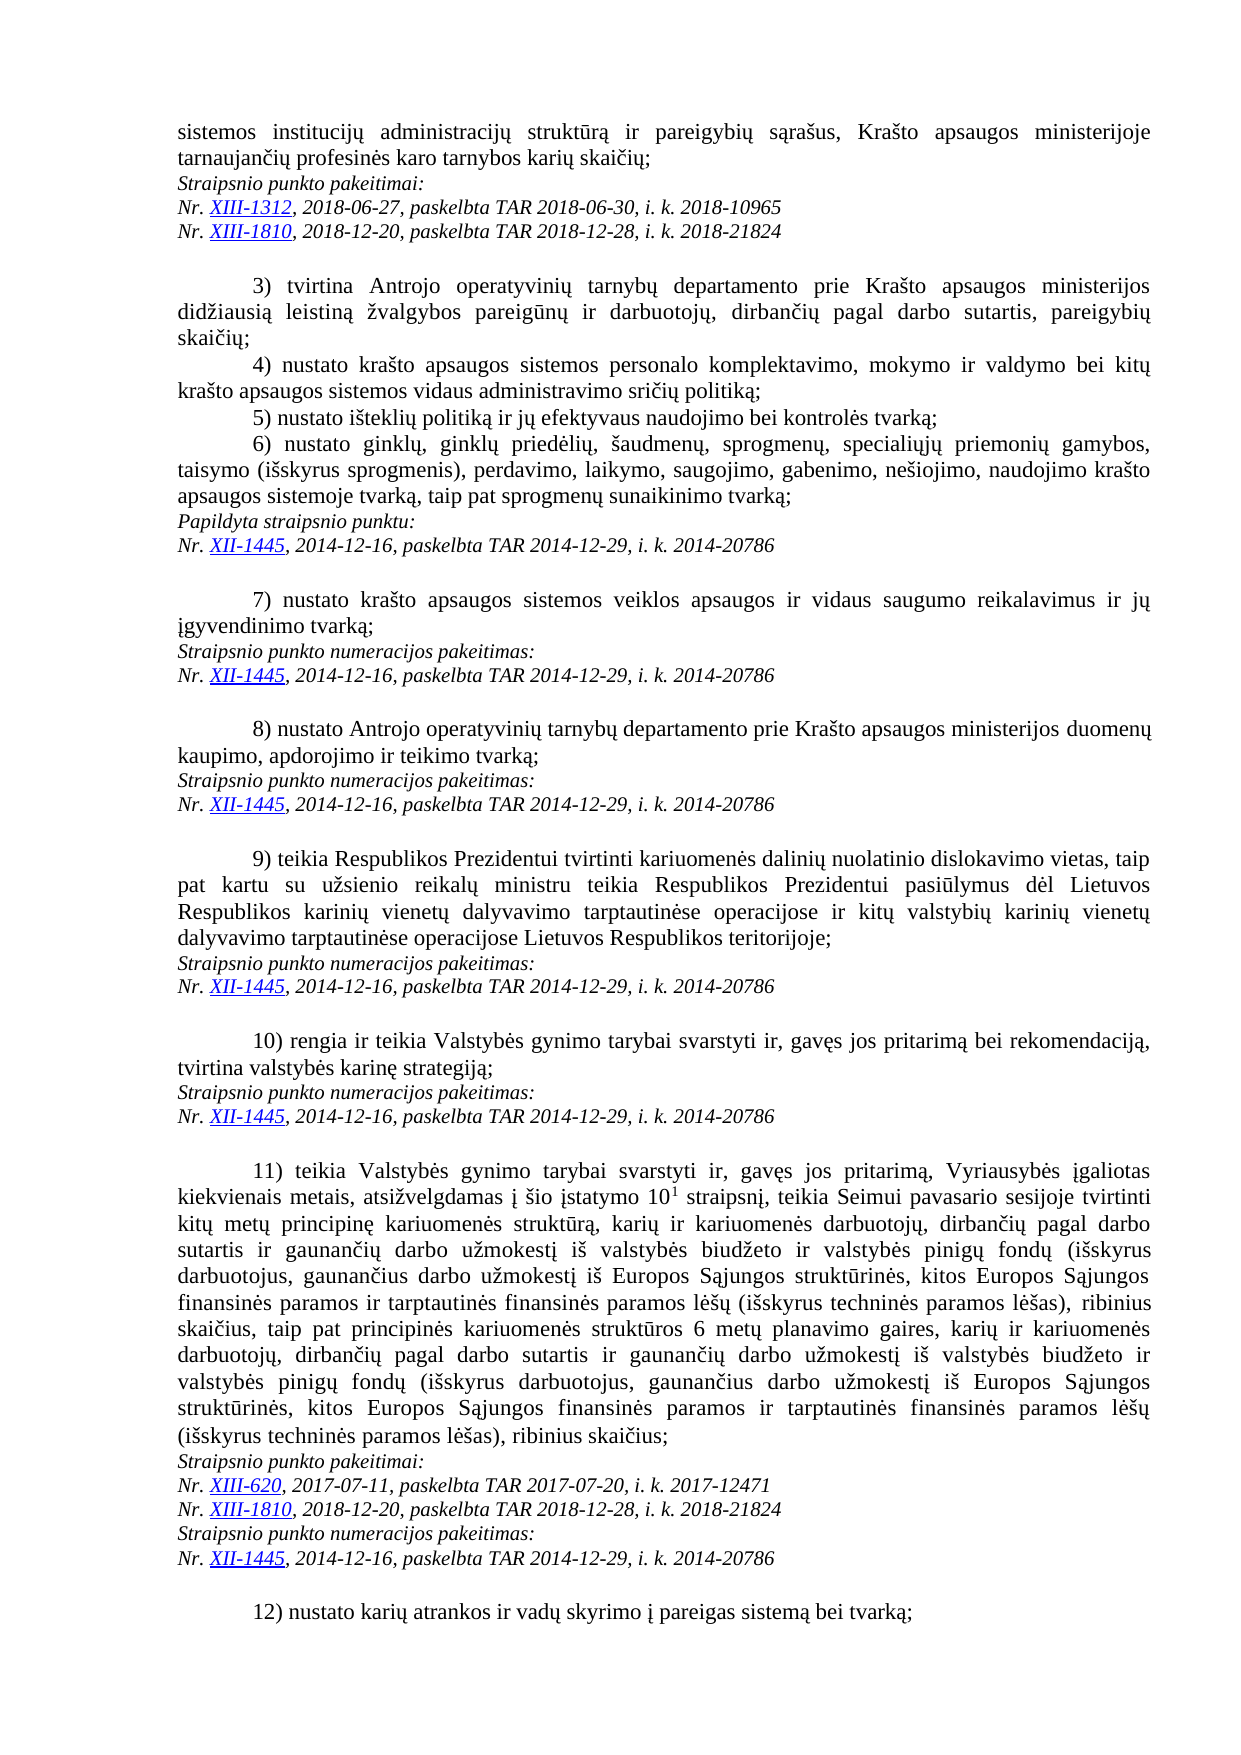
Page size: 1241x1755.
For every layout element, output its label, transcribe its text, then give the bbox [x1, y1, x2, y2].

text Nr. XIII-1810, 2018-12-20, paskelbta TAR 2018-12-28, i. k. 2018-21824 [177, 1497, 1152, 1521]
text 10) rengia ir teikia Valstybės gynimo tarybai svarstyti ir, gavęs jos pritarimą bei rekomendaciją, tvirtina valstybės karinę strategiją; [177, 1027, 1152, 1080]
text 5) nustato išteklių politiką ir jų efektyvaus naudojimo bei kontrolės tvarką; [177, 403, 1152, 430]
text Straipsnio punkto pakeitimai: [177, 171, 1152, 195]
text 11) teikia Valstybės gynimo tarybai svarstyti ir, gavęs jos pritarimą, Vyriausybės įgaliotas kiekvienais metais, atsižvelgdamas į šio įstatymo 101 straipsnį, teikia Seimui pavasario sesijoje tvirtinti kitų metų principinę kariuomenės struktūrą, karių ir kariuomenės darbuotojų, dirbančių pagal darbo sutartis ir gaunančių darbo užmokestį iš valstybės biudžeto ir valstybės pinigų fondų (išskyrus darbuotojus, gaunančius darbo užmokestį iš Europos Sąjungos struktūrinės, kitos Europos Sąjungos finansinės paramos ir tarptautinės finansinės paramos lėšų (išskyrus techninės paramos lėšas), ribinius skaičius, taip pat principinės kariuomenės struktūros 6 metų planavimo gaires, karių ir kariuomenės darbuotojų, dirbančių pagal darbo sutartis ir gaunančių darbo užmokestį iš valstybės biudžeto ir valstybės pinigų fondų (išskyrus darbuotojus, gaunančius darbo užmokestį iš Europos Sąjungos struktūrinės, kitos Europos Sąjungos finansinės paramos ir tarptautinės finansinės paramos lėšų (išskyrus techninės paramos lėšas), ribinius skaičius; [177, 1157, 1152, 1449]
text Straipsnio punkto pakeitimai: [177, 1449, 1152, 1473]
text Straipsnio punkto numeracijos pakeitimas: [177, 638, 1152, 663]
text sistemos institucijų administracijų struktūrą ir pareigybių sąrašus, Krašto apsaugos ministerijoje tarnaujančių profesinės karo tarnybos karių skaičių; [177, 118, 1152, 171]
text 7) nustato krašto apsaugos sistemos veiklos apsaugos ir vidaus saugumo reikalavimus ir jų įgyvendinimo tvarką; [177, 586, 1152, 638]
text 8) nustato Antrojo operatyvinių tarnybų departamento prie Krašto apsaugos ministerijos duomenų kaupimo, apdorojimo ir teikimo tvarką; [177, 715, 1152, 768]
text Nr. XII-1445, 2014-12-16, paskelbta TAR 2014-12-29, i. k. 2014-20786 [177, 663, 1152, 687]
text Papildyta straipsnio punktu: [177, 509, 1152, 533]
text Nr. XII-1445, 2014-12-16, paskelbta TAR 2014-12-29, i. k. 2014-20786 [177, 974, 1152, 998]
text Nr. XII-1445, 2014-12-16, paskelbta TAR 2014-12-29, i. k. 2014-20786 [177, 533, 1152, 557]
text Straipsnio punkto numeracijos pakeitimas: [177, 1521, 1152, 1545]
text Straipsnio punkto numeracijos pakeitimas: [177, 1080, 1152, 1104]
text Nr. XII-1445, 2014-12-16, paskelbta TAR 2014-12-29, i. k. 2014-20786 [177, 1104, 1152, 1128]
text 6) nustato ginklų, ginklų priedėlių, šaudmenų, sprogmenų, specialiųjų priemonių gamybos, taisymo (išskyrus sprogmenis), perdavimo, laikymo, saugojimo, gabenimo, nešiojimo, naudojimo krašto apsaugos sistemoje tvarką, taip pat sprogmenų sunaikinimo tvarką; [177, 430, 1152, 509]
text Nr. XIII-1810, 2018-12-20, paskelbta TAR 2018-12-28, i. k. 2018-21824 [177, 219, 1152, 243]
text Nr. XII-1445, 2014-12-16, paskelbta TAR 2014-12-29, i. k. 2014-20786 [177, 1545, 1152, 1569]
text 12) nustato karių atrankos ir vadų skyrimo į pareigas sistemą bei tvarką; [177, 1598, 1152, 1624]
text 3) tvirtina Antrojo operatyvinių tarnybų departamento prie Krašto apsaugos ministerijos didžiausią leistiną žvalgybos pareigūnų ir darbuotojų, dirbančių pagal darbo sutartis, pareigybių skaičių; [177, 272, 1152, 351]
text Nr. XIII-1312, 2018-06-27, paskelbta TAR 2018-06-30, i. k. 2018-10965 [177, 195, 1152, 219]
text Nr. XII-1445, 2014-12-16, paskelbta TAR 2014-12-29, i. k. 2014-20786 [177, 792, 1152, 816]
text 4) nustato krašto apsaugos sistemos personalo komplektavimo, mokymo ir valdymo bei kitų krašto apsaugos sistemos vidaus administravimo sričių politiką; [177, 351, 1152, 403]
text Nr. XIII-620, 2017-07-11, paskelbta TAR 2017-07-20, i. k. 2017-12471 [177, 1473, 1152, 1497]
text 9) teikia Respublikos Prezidentui tvirtinti kariuomenės dalinių nuolatinio dislokavimo vietas, taip pat kartu su užsienio reikalų ministru teikia Respublikos Prezidentui pasiūlymus dėl Lietuvos Respublikos karinių vienetų dalyvavimo tarptautinėse operacijose ir kitų valstybių karinių vienetų dalyvavimo tarptautinėse operacijose Lietuvos Respublikos teritorijoje; [177, 845, 1152, 950]
text Straipsnio punkto numeracijos pakeitimas: [177, 768, 1152, 792]
text Straipsnio punkto numeracijos pakeitimas: [177, 950, 1152, 974]
